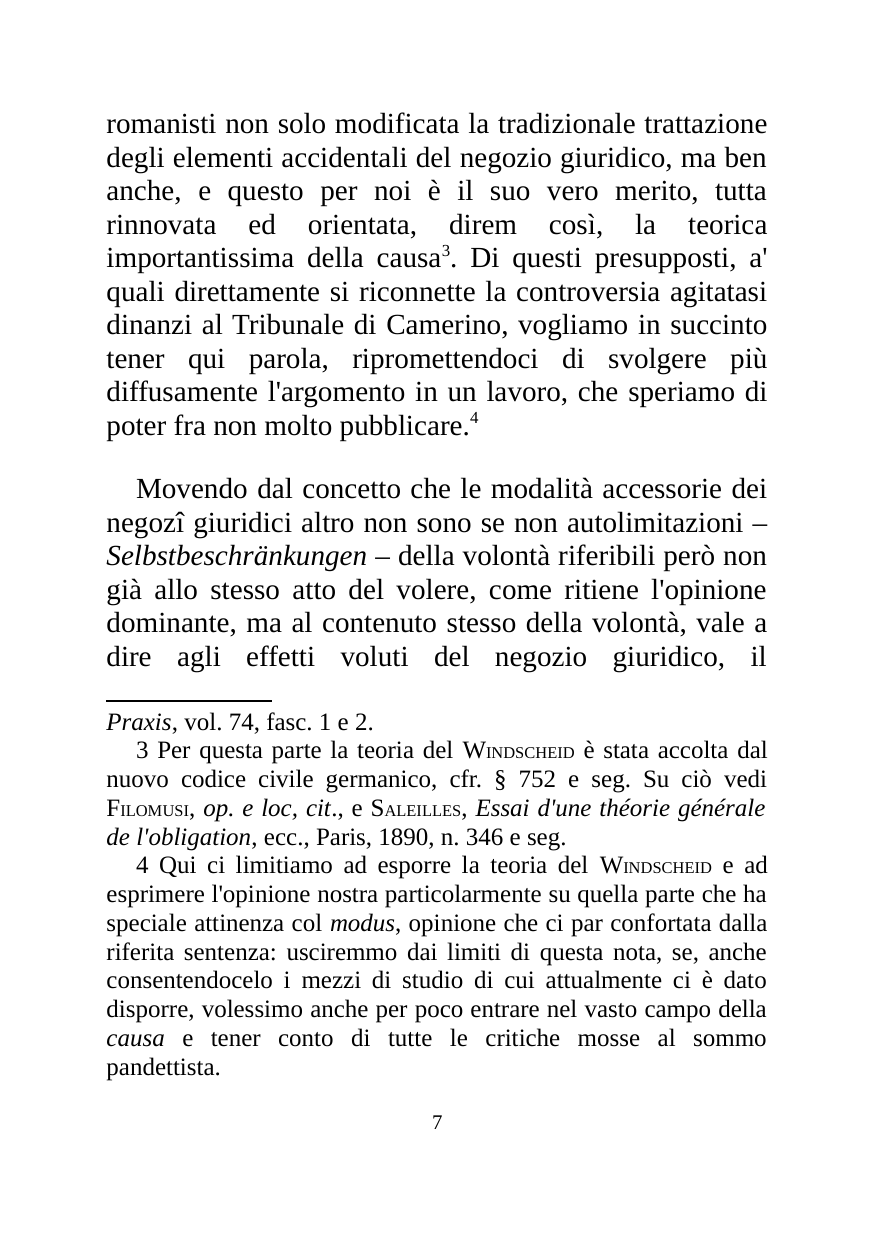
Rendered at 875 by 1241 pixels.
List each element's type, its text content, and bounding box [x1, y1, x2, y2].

text Movendo dal concetto che le modalità accessorie dei negozî giuridici altro non sono se non autolimitazioni – Selbstbeschränkungen – della volontà riferibili però non già allo stesso atto del volere, come ritiene l'opinione dominante, ma al contenuto stesso della volontà, vale a dire agli effetti voluti del negozio giuridico, il [106, 471, 768, 672]
text Praxis, vol. 74, fasc. 1 e 2. [106, 707, 768, 735]
text Per questa parte la teoria del Windscheid è stata accolta dal nuovo codice civile germanico, cfr. § 752 e seg. Su ciò vedi Filomusi, op. e loc, cit., e Saleilles, Essai d'une théorie générale de l'obligation, ecc., Paris, 1890, n. 346 e seg. [106, 735, 768, 850]
text romanisti non solo modificata la tradizionale trattazione degli elementi accidentali del negozio giuridico, ma ben anche, e questo per noi è il suo vero merito, tutta rinnovata ed orientata, direm così, la teorica importantissima della causa. Di questi presupposti, a' quali direttamente si riconnette la controversia agitatasi dinanzi al Tribunale di Camerino, vogliamo in succinto tener qui parola, ripromettendoci di svolgere più diffusamente l'argomento in un lavoro, che speriamo di poter fra non molto pubblicare. [106, 106, 768, 442]
text Qui ci limitiamo ad esporre la teoria del Windscheid e ad esprimere l'opinione nostra particolarmente su quella parte che ha speciale attinenza col modus, opinione che ci par confortata dalla riferita sentenza: usciremmo dai limiti di questa nota, se, anche consentendocelo i mezzi di studio di cui attualmente ci è dato disporre, volessimo anche per poco entrare nel vasto campo della causa e tener conto di tutte le critiche mosse al sommo pandettista. [106, 850, 768, 1080]
